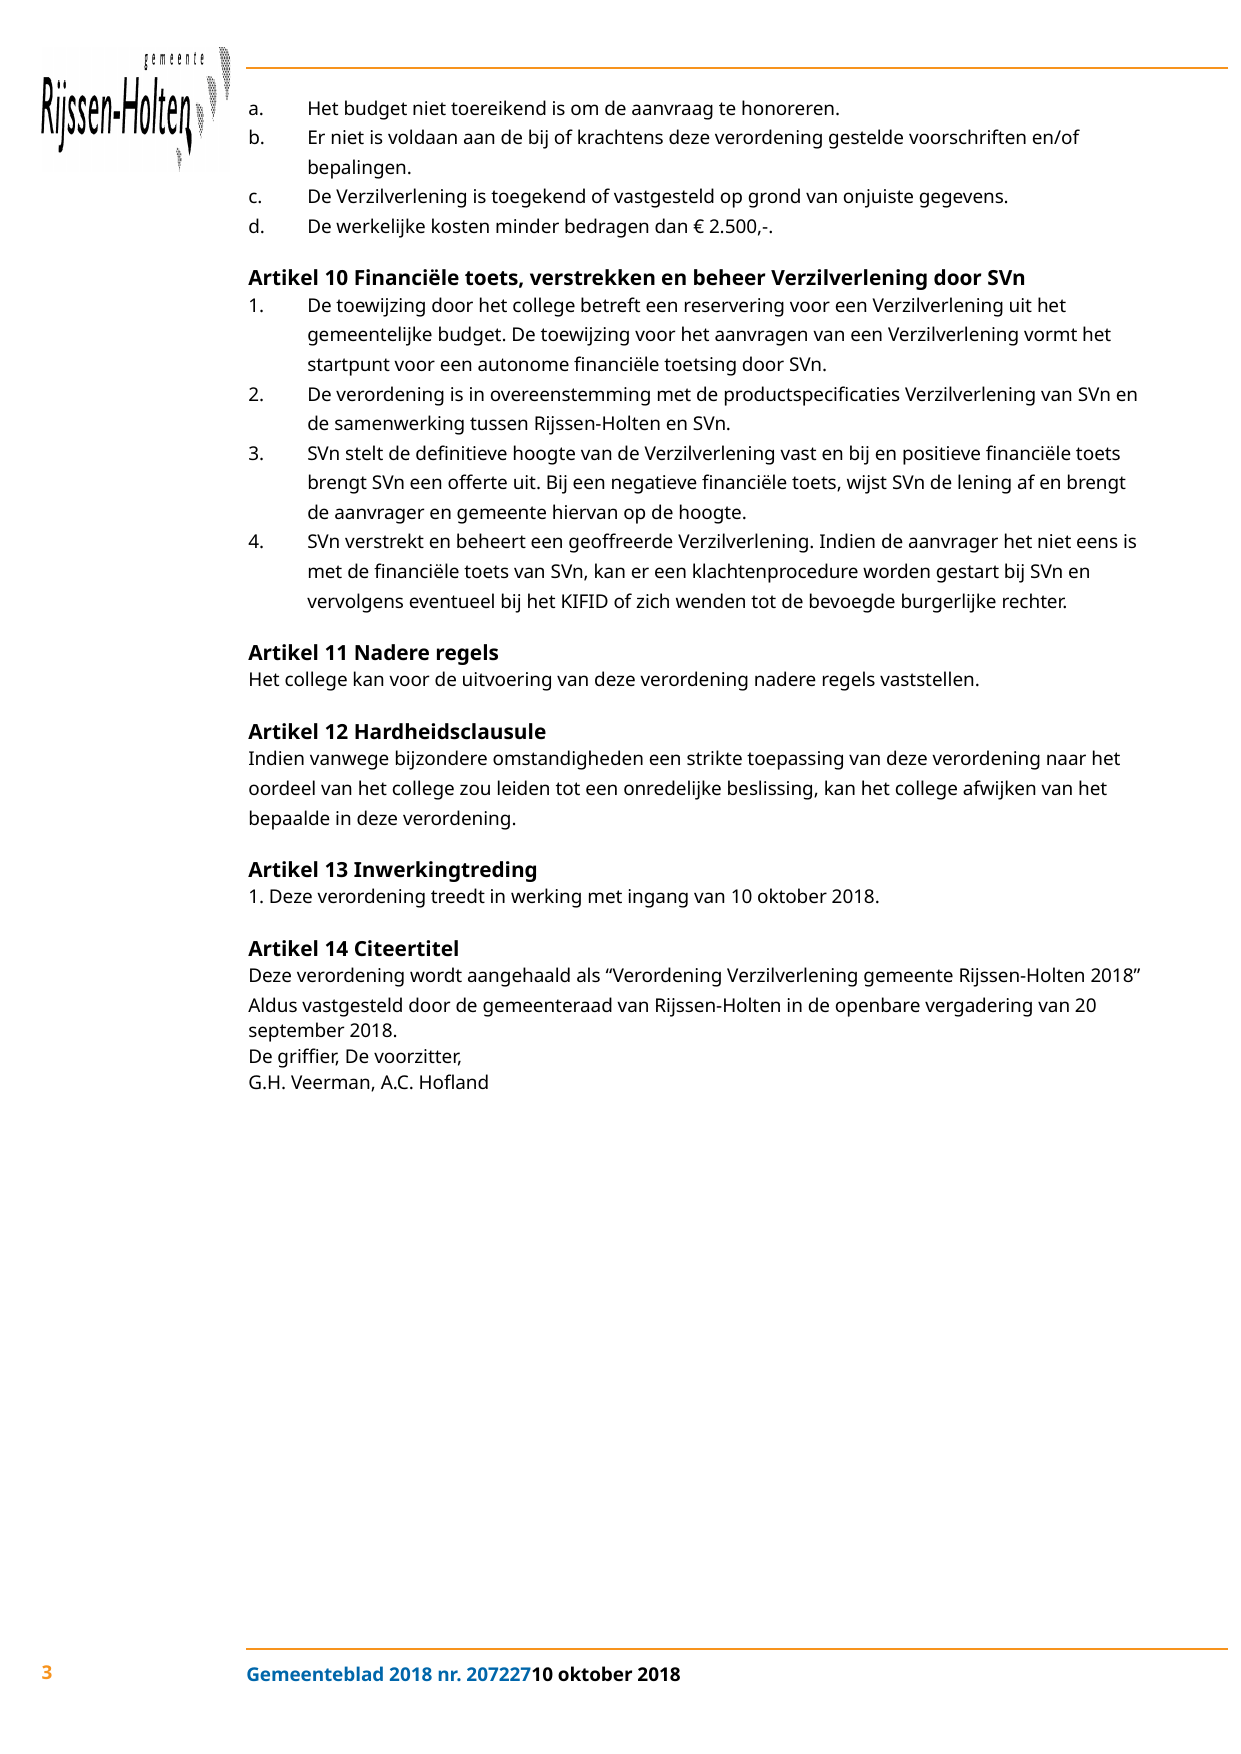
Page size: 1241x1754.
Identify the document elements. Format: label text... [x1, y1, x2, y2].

text Indien vanwege bijzondere omstandigheden een strikte toepassing van deze verordening naar het oordeel van het college zou leiden tot een onredelijke beslissing, kan het college afwijken van het bepaalde in deze verordening. [248, 746, 1152, 830]
list Het budget niet toereikend is om de aanvraag te honoreren. [248, 95, 1152, 121]
text Het college kan voor de uitvoering van deze verordening nadere regels vaststellen. [248, 667, 1152, 692]
text Artikel 10 Financiële toets, verstrekken en beheer Verzilverlening door SVn [248, 263, 1152, 292]
list De toewijzing door het college betreft een reservering voor een Verzilverlening uit het gemeentelijke budget. De toewijzing voor het aanvragen van een Verzilverlening vormt het startpunt voor een autonome financiële toetsing door SVn. [248, 292, 1152, 377]
text Artikel 11 Nadere regels [248, 638, 1152, 667]
picture [41, 47, 231, 172]
list Er niet is voldaan aan de bij of krachtens deze verordening gestelde voorschriften en/of bepalingen. [248, 124, 1152, 180]
text Aldus vastgesteld door de gemeenteraad van Rijssen-Holten in de openbare vergadering van 20 september 2018. [248, 992, 1152, 1043]
list De Verzilverlening is toegekend of vastgesteld op grond van onjuiste gegevens. [248, 183, 1152, 209]
list De werkelijke kosten minder bedragen dan € 2.500,-. [248, 213, 1152, 239]
text G.H. Veerman, A.C. Hofland [248, 1069, 1152, 1095]
list De verordening is in overeenstemming met de productspecificaties Verzilverlening van SVn en de samenwerking tussen Rijssen-Holten en SVn. [248, 381, 1152, 436]
text Deze verordening wordt aangehaald als “Verordening Verzilverlening gemeente Rijssen-Holten 2018” [248, 962, 1152, 988]
list SVn verstrekt en beheert een geoffreerde Verzilverlening. Indien de aanvrager het niet eens is met de financiële toets van SVn, kan er een klachtenprocedure worden gestart bij SVn en vervolgens eventueel bij het KIFID of zich wenden tot de bevoegde burgerlijke rechter. [248, 529, 1152, 613]
text Artikel 13 Inwerkingtreding [248, 855, 1152, 883]
text De griffier, De voorzitter, [248, 1043, 1152, 1069]
text 1. Deze verordening treedt in werking met ingang van 10 oktober 2018. [248, 883, 1152, 909]
text Artikel 14 Citeertitel [248, 934, 1152, 962]
text Artikel 12 Hardheidsclausule [248, 717, 1152, 746]
list SVn stelt de definitieve hoogte van de Verzilverlening vast en bij en positieve financiële toets brengt SVn een offerte uit. Bij een negatieve financiële toets, wijst SVn de lening af en brengt de aanvrager en gemeente hiervan op de hoogte. [248, 440, 1152, 525]
